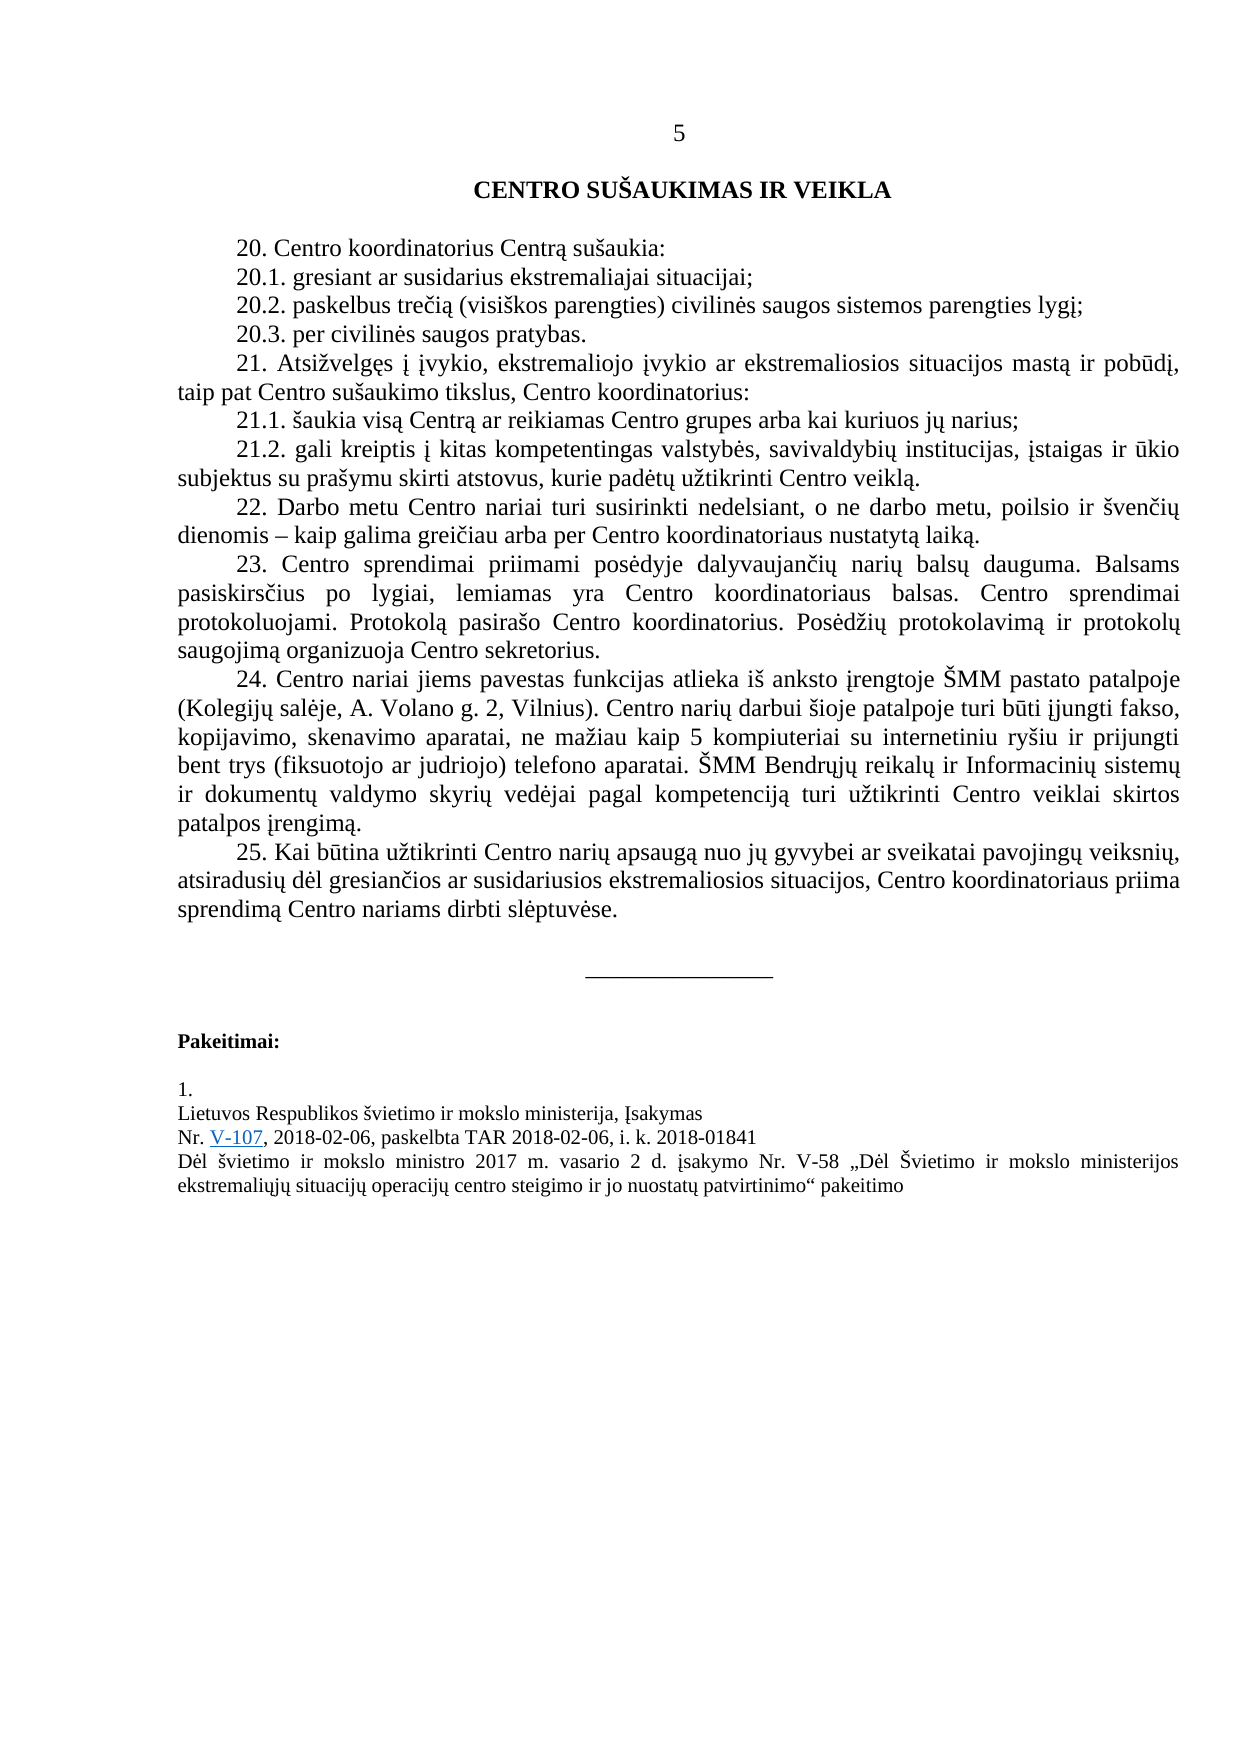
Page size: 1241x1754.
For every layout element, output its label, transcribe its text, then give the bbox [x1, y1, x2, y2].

text 20.2. paskelbus trečią (visiškos parengties) civilinės saugos sistemos parengties lygį; [177, 291, 1181, 319]
text 25. Kai būtina užtikrinti Centro narių apsaugą nuo jų gyvybei ar sveikatai pavojingų veiksnių, atsiradusių dėl gresiančios ar susidariusios ekstremaliosios situacijos, Centro koordinatoriaus priima sprendimą Centro nariams dirbti slėptuvėse. [177, 837, 1181, 923]
text CENTRO SUŠAUKIMAS IR VEIKLA [177, 176, 1181, 204]
text 21.2. gali kreiptis į kitas kompetentingas valstybės, savivaldybių institucijas, įstaigas ir ūkio subjektus su prašymu skirti atstovus, kurie padėtų užtikrinti Centro veiklą. [177, 434, 1181, 492]
text 1. [177, 1077, 1181, 1101]
text 20.3. per civilinės saugos pratybas. [177, 319, 1181, 348]
text Pakeitimai: [177, 1029, 1181, 1053]
text Nr. V-107, 2018-02-06, paskelbta TAR 2018-02-06, i. k. 2018-01841 [177, 1125, 1181, 1149]
text 23. Centro sprendimai priimami posėdyje dalyvaujančių narių balsų dauguma. Balsams pasiskirsčius po lygiai, lemiamas yra Centro koordinatoriaus balsas. Centro sprendimai protokoluojami. Protokolą pasirašo Centro koordinatorius. Posėdžių protokolavimą ir protokolų saugojimą organizuoja Centro sekretorius. [177, 549, 1181, 664]
text 21. Atsižvelgęs į įvykio, ekstremaliojo įvykio ar ekstremaliosios situacijos mastą ir pobūdį, taip pat Centro sušaukimo tikslus, Centro koordinatorius: [177, 348, 1181, 406]
text 20.1. gresiant ar susidarius ekstremaliajai situacijai; [177, 262, 1181, 291]
text 21.1. šaukia visą Centrą ar reikiamas Centro grupes arba kai kuriuos jų narius; [177, 406, 1181, 434]
text 20. Centro koordinatorius Centrą sušaukia: [177, 233, 1181, 262]
text Dėl švietimo ir mokslo ministro 2017 m. vasario 2 d. įsakymo Nr. V-58 „Dėl Švietimo ir mokslo ministerijos ekstremaliųjų situacijų operacijų centro steigimo ir jo nuostatų patvirtinimo“ pakeitimo [177, 1149, 1181, 1197]
text _______________ [177, 952, 1181, 981]
text 24. Centro nariai jiems pavestas funkcijas atlieka iš anksto įrengtoje ŠMM pastato patalpoje (Kolegijų salėje, A. Volano g. 2, Vilnius). Centro narių darbui šioje patalpoje turi būti įjungti fakso, kopijavimo, skenavimo aparatai, ne mažiau kaip 5 kompiuteriai su internetiniu ryšiu ir prijungti bent trys (fiksuotojo ar judriojo) telefono aparatai. ŠMM Bendrųjų reikalų ir Informacinių sistemų ir dokumentų valdymo skyrių vedėjai pagal kompetenciją turi užtikrinti Centro veiklai skirtos patalpos įrengimą. [177, 664, 1181, 837]
text 22. Darbo metu Centro nariai turi susirinkti nedelsiant, o ne darbo metu, poilsio ir švenčių dienomis – kaip galima greičiau arba per Centro koordinatoriaus nustatytą laiką. [177, 492, 1181, 549]
text Lietuvos Respublikos švietimo ir mokslo ministerija, Įsakymas [177, 1101, 1181, 1125]
